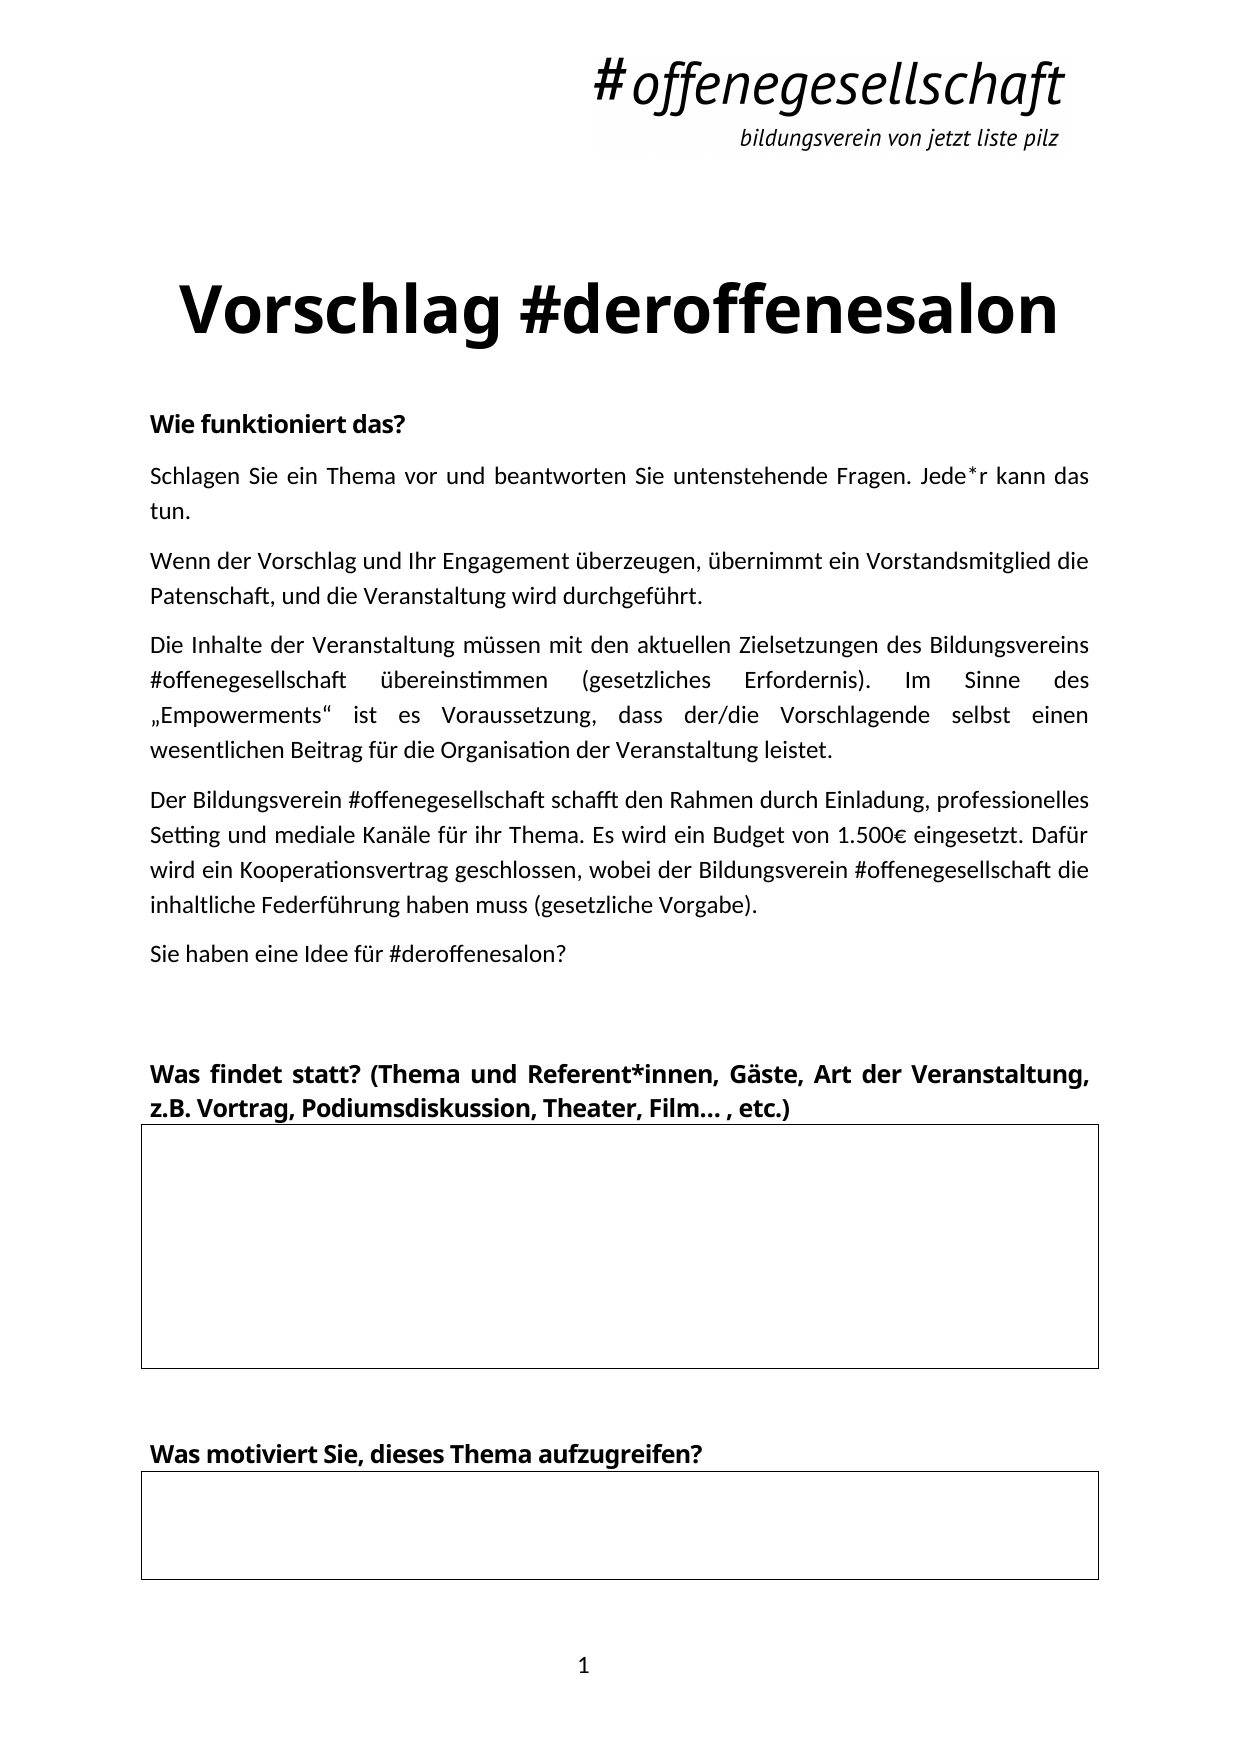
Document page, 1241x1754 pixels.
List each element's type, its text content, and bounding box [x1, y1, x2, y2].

text Der Bildungsverein #offenegesellschaft schafft den Rahmen durch Einladung, professionelles Setting und mediale Kanäle für ihr Thema. Es wird ein Budget von 1.500€ eingesetzt. Dafür wird ein Kooperationsvertrag geschlossen, wobei der Bildungsverein #offenegesellschaft die inhaltliche Federführung haben muss (gesetzliche Vorgabe). [150, 784, 1090, 919]
text Sie haben eine Idee für #deroffenesalon? [150, 938, 1090, 969]
text Wenn der Vorschlag und Ihr Engagement überzeugen, übernimmt ein Vorstandsmitglied die Patenschaft, und die Veranstaltung wird durchgeführt. [150, 545, 1090, 610]
text Die Inhalte der Veranstaltung müssen mit den aktuellen Zielsetzungen des Bildungsvereins #offenegesellschaft übereinstimmen (gesetzliches Erfordernis). Im Sinne des „Empowerments“ ist es Voraussetzung, dass der/die Vorschlagende selbst einen wesentlichen Beitrag für die Organisation der Veranstaltung leistet. [150, 629, 1090, 765]
text Schlagen Sie ein Thema vor und beantworten Sie untenstehende Fragen. Jede*r kann das tun. [150, 460, 1090, 526]
text Was findet statt? (Thema und Referent*innen, Gäste, Art der Veranstaltung, z.B. Vortrag, Podiumsdiskussion, Theater, Film… , etc.) [150, 1056, 1090, 1124]
text Vorschlag #deroffenesalon [150, 262, 1090, 353]
text Was motiviert Sie, dieses Thema aufzugreifen? [150, 1437, 1090, 1471]
picture [592, 55, 1072, 154]
text Wie funktioniert das? [150, 406, 1090, 441]
